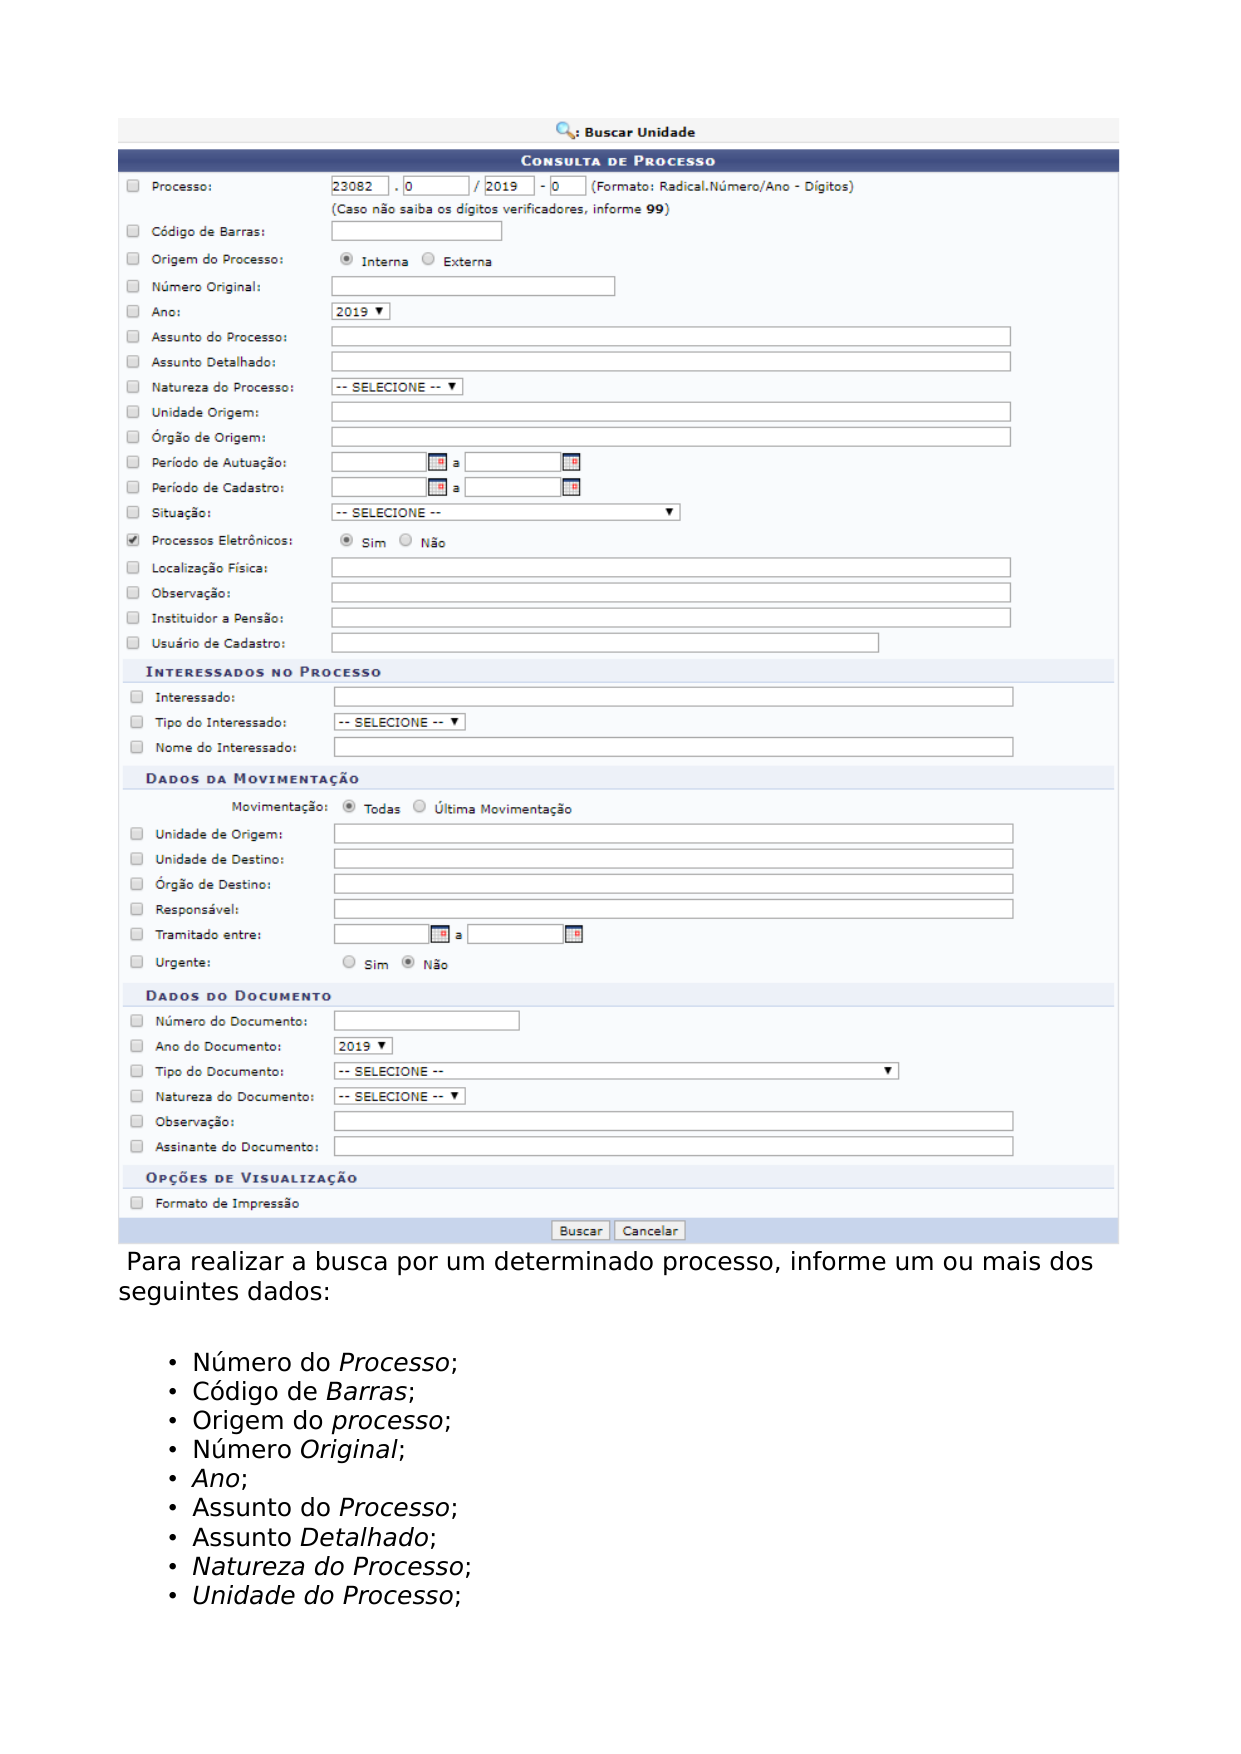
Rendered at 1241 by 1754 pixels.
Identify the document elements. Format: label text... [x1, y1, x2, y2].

list Assunto Detalhado; [177, 1523, 1122, 1552]
list Assunto do Processo; [177, 1494, 1122, 1523]
list Número do Processo; [177, 1348, 1122, 1377]
list Código de Barras; [177, 1377, 1122, 1406]
list Número Original; [177, 1435, 1122, 1464]
list Origem do processo; [177, 1406, 1122, 1435]
list Unidade do Processo; [177, 1581, 1122, 1610]
list Natureza do Processo; [177, 1552, 1122, 1581]
picture [118, 118, 1123, 1248]
list Ano; [177, 1464, 1122, 1494]
text Para realizar a busca por um determinado processo, informe um ou mais dos seguintes dados: [118, 1248, 1122, 1306]
